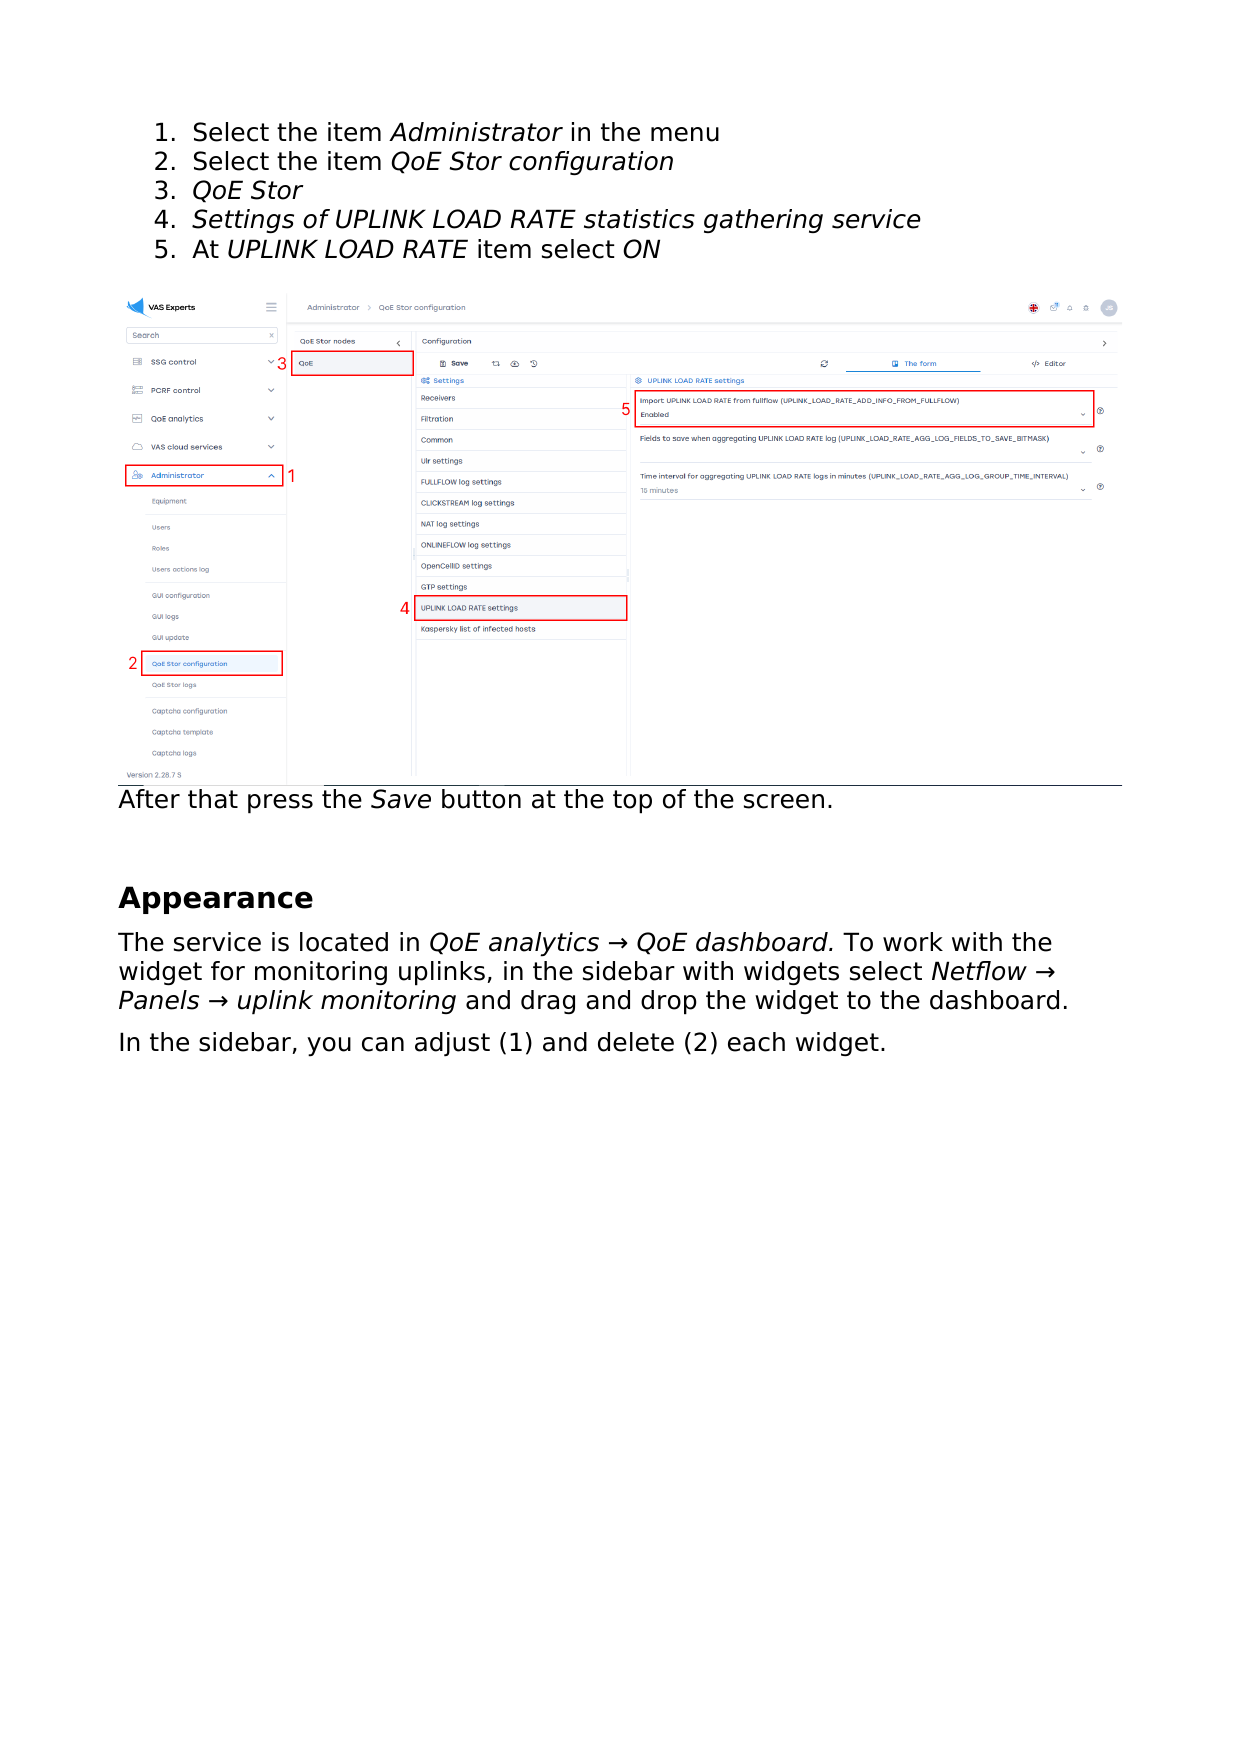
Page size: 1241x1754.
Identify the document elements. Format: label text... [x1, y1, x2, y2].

text The service is located in QoE analytics → QoE dashboard. To work with the widget for monitoring uplinks, in the sidebar with widgets select Netflow → Panels → uplink monitoring and drag and drop the widget to the dashboard. [118, 928, 1122, 1015]
list At UPLINK LOAD RATE item select ON [177, 235, 1122, 264]
subtitle Appearance [118, 881, 1122, 915]
text In the sidebar, you can adjust (1) and delete (2) each widget. [118, 1028, 1122, 1086]
list QoE Stor [177, 176, 1122, 206]
picture [118, 293, 1123, 786]
list Select the item Administrator in the menu [177, 118, 1122, 147]
text After that press the Save button at the top of the screen. [118, 786, 1122, 844]
list Settings of UPLINK LOAD RATE statistics gathering service [177, 206, 1122, 235]
list Select the item QoE Stor configuration [177, 147, 1122, 176]
